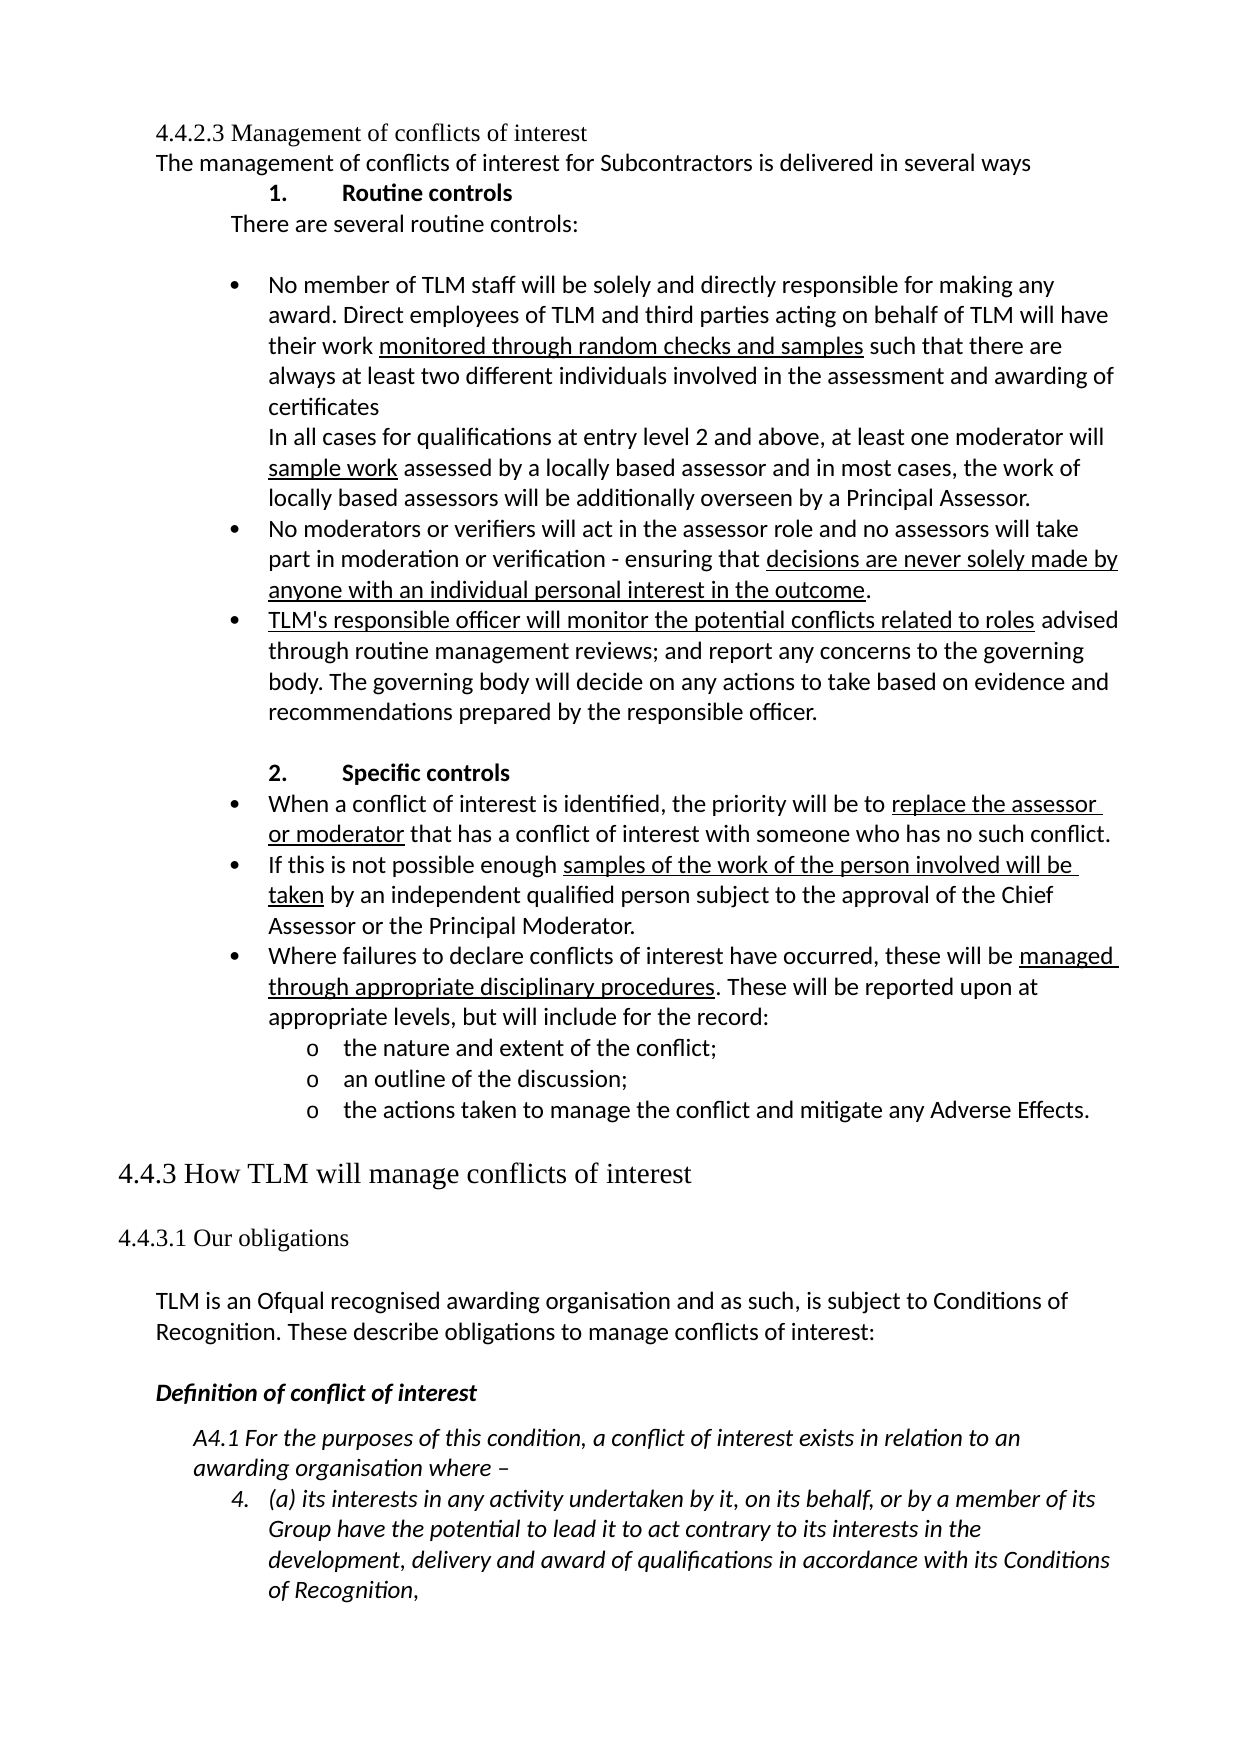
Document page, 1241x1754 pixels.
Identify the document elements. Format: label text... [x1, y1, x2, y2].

text A4.1 For the purposes of this condition, a conflict of interest exists in relation to an awarding organisation where – [193, 1422, 1122, 1483]
text 4.4.3 How TLM will manage conflicts of interest [118, 1156, 1122, 1189]
text There are several routine controls: [231, 208, 1122, 269]
text TLM is an Ofqual recognised awarding organisation and as such, is subject to Conditions of Recognition. These describe obligations to manage conflicts of interest: [156, 1285, 1122, 1346]
list Specific controls [268, 757, 1122, 788]
list the actions taken to manage the conflict and mitigate any Adverse Effects. [306, 1094, 1122, 1125]
list Where failures to declare conflicts of interest have occurred, these will be managed through appropriate disciplinary procedures. These will be reported upon at appropriate levels, but will include for the record: [231, 940, 1122, 1032]
text 4.4.3.1 Our obligations [118, 1223, 1122, 1252]
list TLM's responsible officer will monitor the potential conflicts related to roles advised through routine management reviews; and report any concerns to the governing body. The governing body will decide on any actions to take based on evidence and recommendations prepared by the responsible officer. [231, 605, 1122, 727]
list (a) its interests in any activity undertaken by it, on its behalf, or by a member of its Group have the potential to lead it to act contrary to its interests in the development, delivery and award of qualifications in accordance with its Conditions of Recognition, [231, 1483, 1122, 1605]
text The management of conflicts of interest for Subcontractors is delivered in several ways [156, 147, 1122, 177]
text 4.4.2.3 Management of conflicts of interest [156, 118, 1122, 147]
list No member of TLM staff will be solely and directly responsible for making any award. Direct employees of TLM and third parties acting on behalf of TLM will have their work monitored through random checks and samples such that there are always at least two different individuals involved in the assessment and awarding of certificates [231, 269, 1122, 422]
text In all cases for qualifications at entry level 2 and above, at least one moderator will sample work assessed by a locally based assessor and in most cases, the work of locally based assessors will be additionally overseen by a Principal Assessor. [268, 422, 1122, 513]
list No moderators or verifiers will act in the assessor role and no assessors will take part in moderation or verification - ensuring that decisions are never solely made by anyone with an individual personal interest in the outcome. [231, 513, 1122, 605]
text Definition of conflict of interest [156, 1377, 1122, 1407]
list If this is not possible enough samples of the work of the person involved will be taken by an independent qualified person subject to the approval of the Chief Assessor or the Principal Moderator. [231, 849, 1122, 940]
list the nature and extent of the conflict; [306, 1032, 1122, 1063]
list Routine controls [268, 177, 1122, 208]
list an outline of the discussion; [306, 1063, 1122, 1094]
list When a conflict of interest is identified, the priority will be to replace the assessor or moderator that has a conflict of interest with someone who has no such conflict. [231, 788, 1122, 849]
